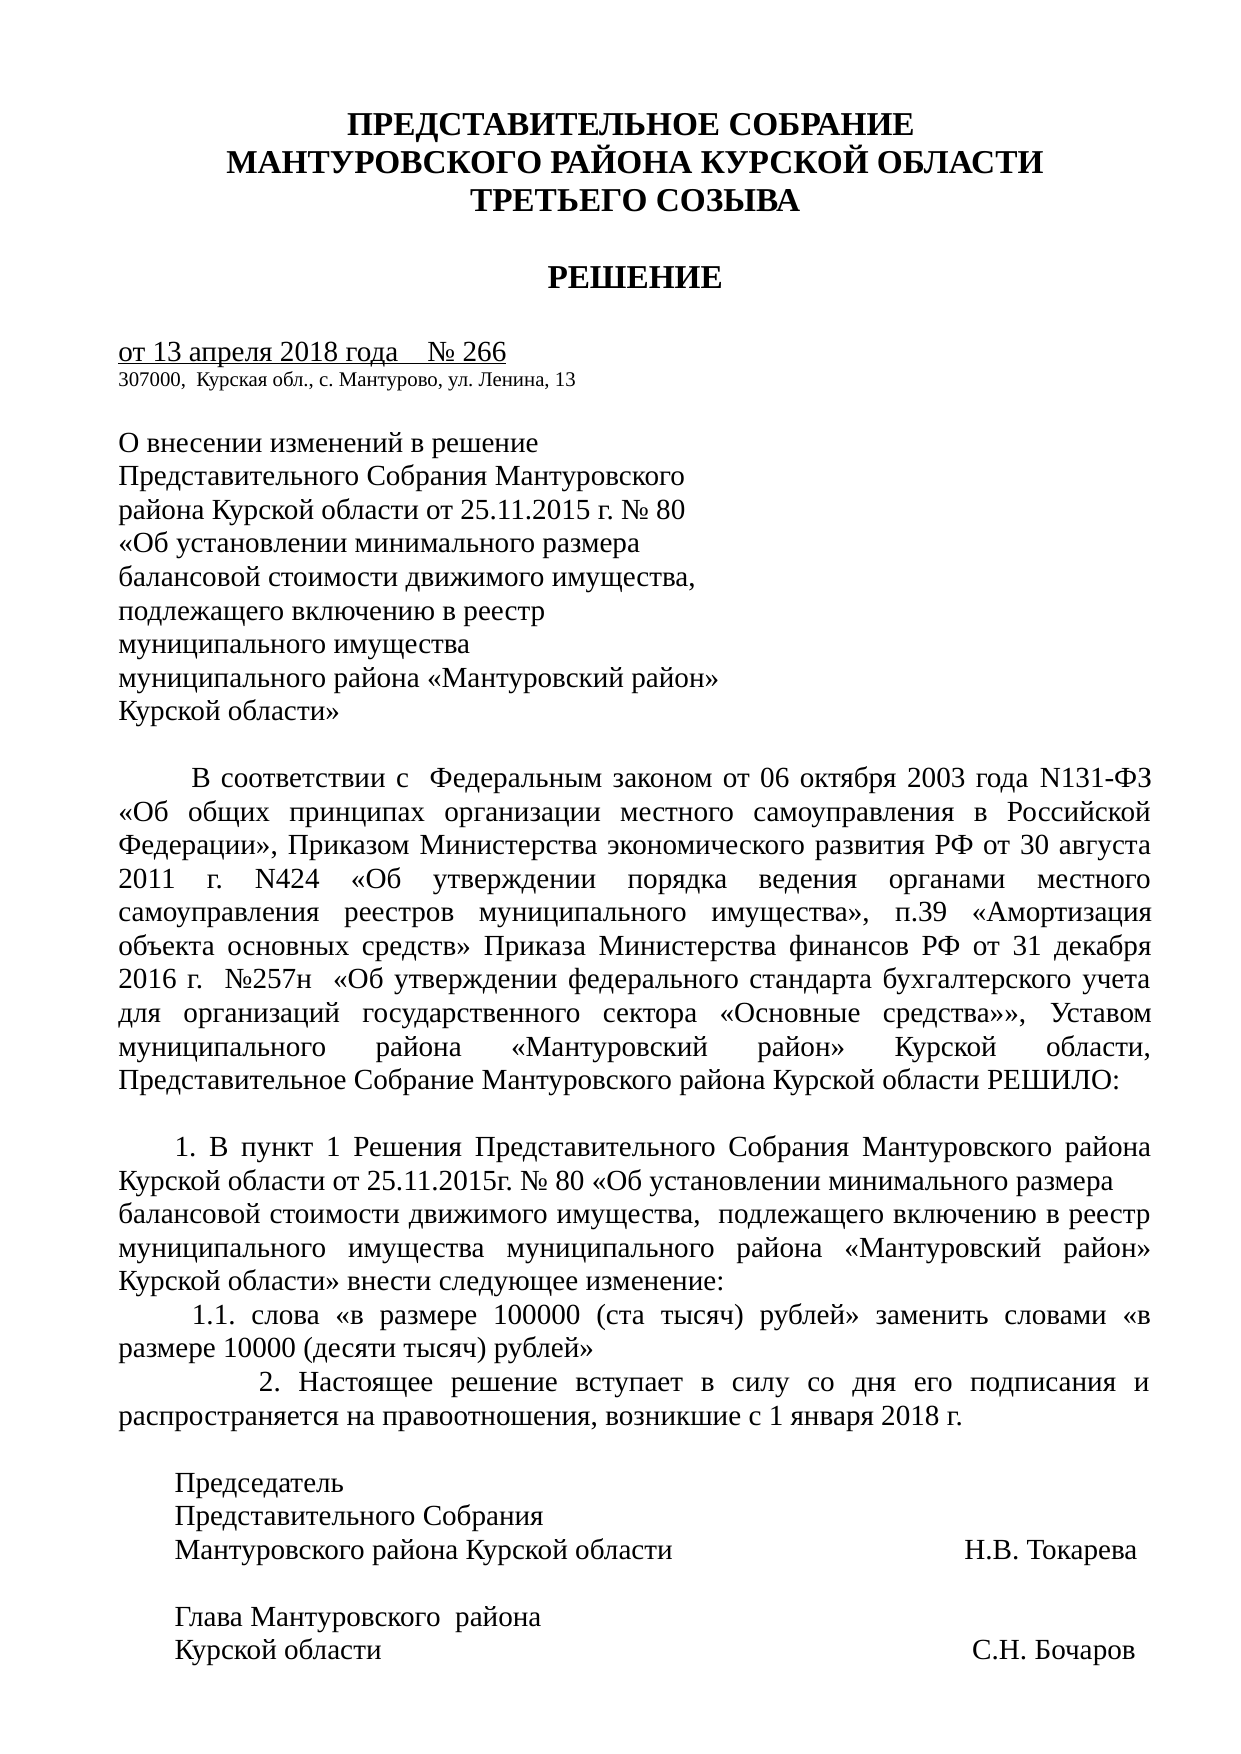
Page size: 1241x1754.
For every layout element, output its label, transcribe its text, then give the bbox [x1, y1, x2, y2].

text Председатель [118, 1465, 1152, 1498]
title от 13 апреля 2018 года № 266 307000, Курская обл., с. Мантурово, ул. Ленина, 13 [118, 334, 1152, 391]
title 1.1. слова «в размере 100000 (ста тысяч) рублей» заменить словами «в размере 10000 (десяти тысяч) рублей» [118, 1297, 1152, 1364]
text Глава Мантуровского района [118, 1599, 1152, 1632]
title балансовой стоимости движимого имущества, подлежащего включению в реестр муниципального имущества муниципального района «Мантуровский район» Курской области» внести следующее изменение: [118, 1196, 1152, 1297]
title Представительного Собрания Мантуровского [118, 458, 1152, 492]
title ПРЕДСТАВИТЕЛЬНОЕ СОБРАНИЕ МАНТУРОВСКОГО РАЙОНА КУРСКОЙ ОБЛАСТИ ТРЕТЬЕГО СОЗЫВА [118, 104, 1152, 257]
title «Об установлении минимального размера [118, 526, 1152, 559]
text Курской области С.Н. Бочаров [118, 1632, 1152, 1666]
text Представительного Собрания [118, 1498, 1152, 1532]
title района Курской области от 25.11.2015 г. № 80 [118, 492, 1152, 526]
title Курской области» [118, 693, 1152, 727]
title муниципального района «Мантуровский район» [118, 660, 1152, 693]
title муниципального имущества [118, 626, 1152, 660]
title РЕШЕНИЕ [118, 257, 1152, 295]
title балансовой стоимости движимого имущества, [118, 559, 1152, 593]
title подлежащего включению в реестр [118, 593, 1152, 626]
text 2. Настоящее решение вступает в силу со дня его подписания и распространяется на правоотношения, возникшие с 1 января 2018 г. [118, 1364, 1152, 1431]
title О внесении изменений в решение [118, 425, 1152, 458]
text В соответствии с Федеральным законом от 06 октября 2003 года N131-ФЗ «Об общих принципах организации местного самоуправления в Российской Федерации», Приказом Министерства экономического развития РФ от 30 августа 2011 г. N424 «Об утверждении порядка ведения органами местного самоуправления реестров муниципального имущества», п.39 «Амортизация объекта основных средств» Приказа Министерства финансов РФ от 31 декабря 2016 г. №257н «Об утверждении федерального стандарта бухгалтерского учета для организаций государственного сектора «Основные средства»», Уставом муниципального района «Мантуровский район» Курской области, Представительное Собрание Мантуровского района Курской области РЕШИЛО: [118, 760, 1152, 1096]
text 1. В пункт 1 Решения Представительного Собрания Мантуровского района Курской области от 25.11.2015г. № 80 «Об установлении минимального размера [118, 1129, 1152, 1196]
text Мантуровского района Курской области Н.В. Токарева [118, 1532, 1152, 1565]
